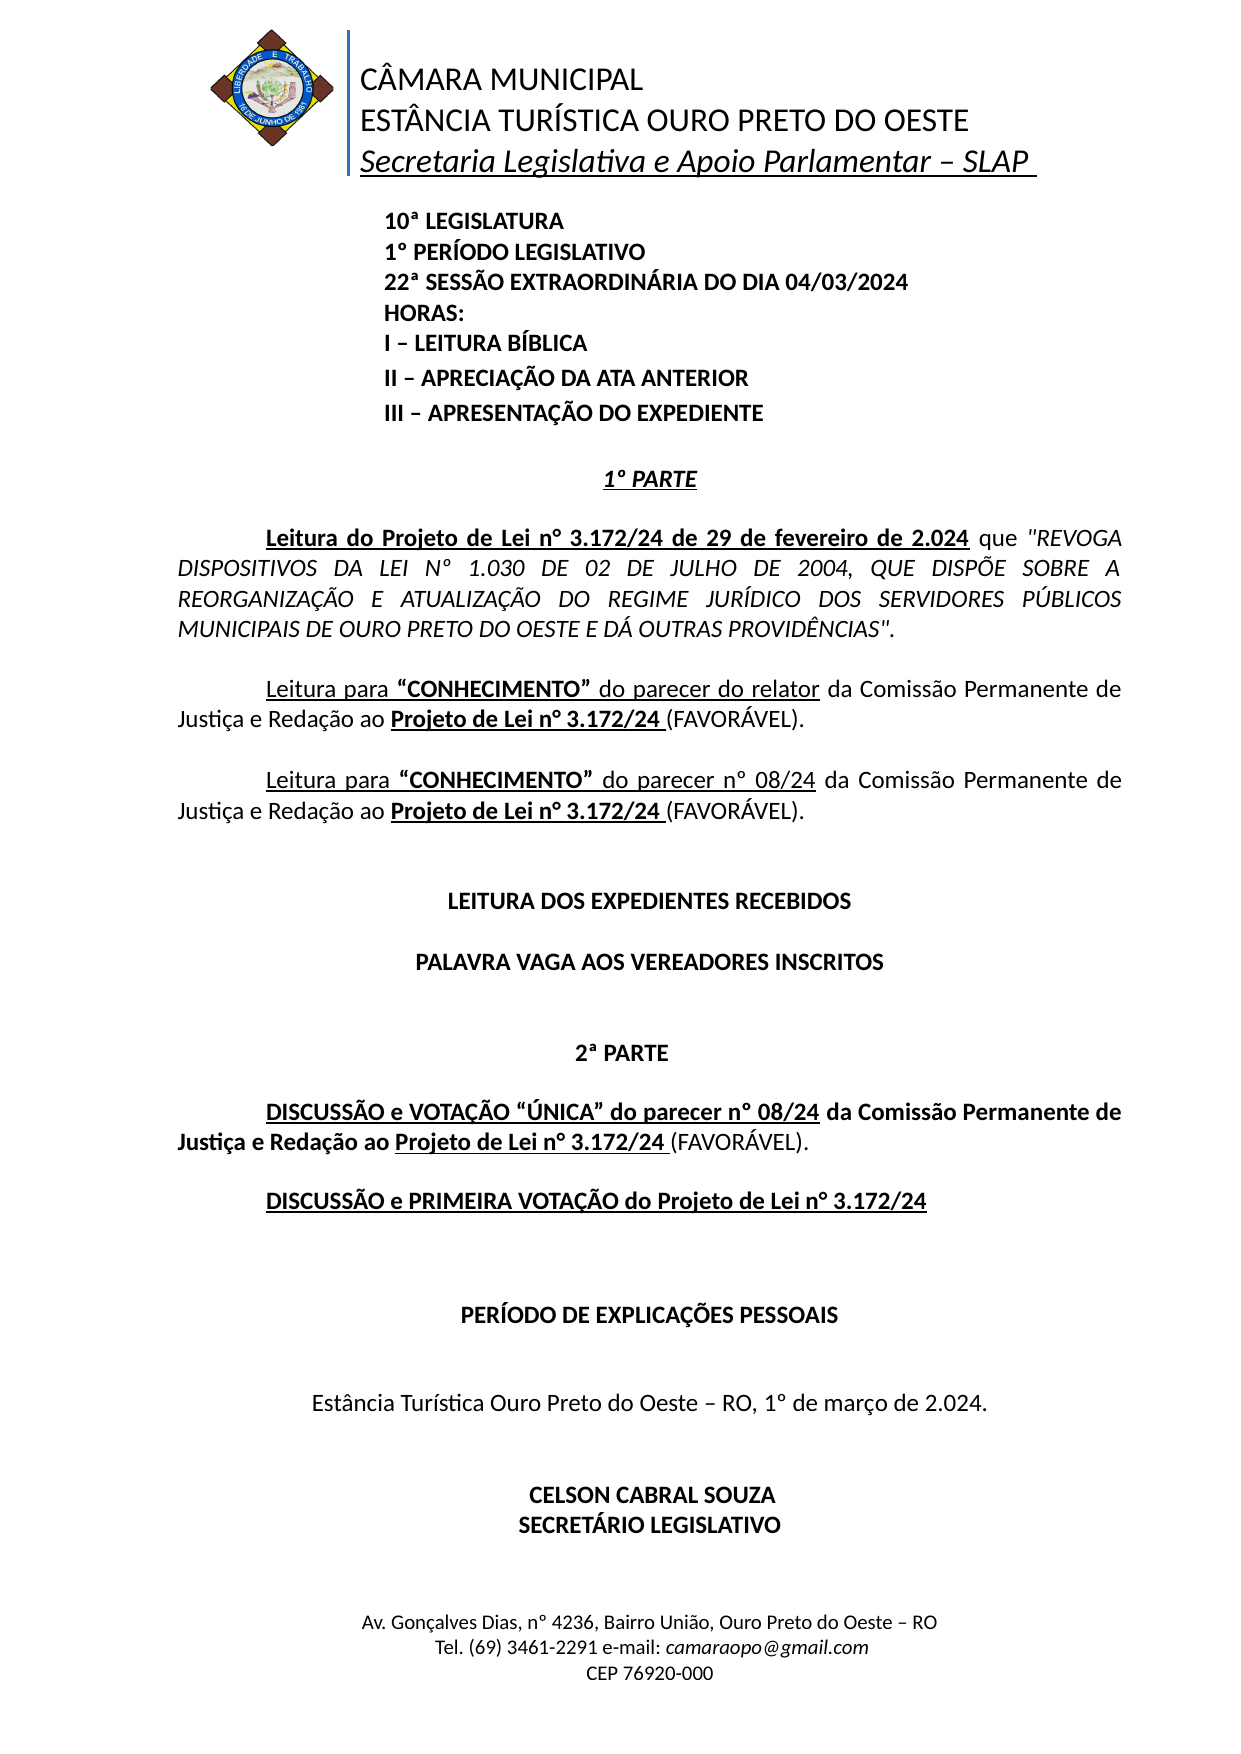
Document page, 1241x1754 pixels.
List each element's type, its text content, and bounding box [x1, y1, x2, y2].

text II – APRECIAÇÃO DA ATA ANTERIOR [384, 362, 1122, 393]
text Leitura para “CONHECIMENTO” do parecer nº 08/24 da Comissão Permanente de Justiça e Redação ao Projeto de Lei n° 3.172/24 (FAVORÁVEL). [177, 764, 1122, 826]
text HORAS: [384, 297, 1122, 327]
text 1º PERÍODO LEGISLATIVO [384, 236, 1122, 266]
text 1º PARTE [177, 463, 1122, 493]
text LEITURA DOS EXPEDIENTES RECEBIDOS [177, 885, 1122, 915]
text III – APRESENTAÇÃO DO EXPEDIENTE [384, 397, 1122, 428]
text CELSON CABRAL SOUZA [177, 1479, 1122, 1510]
text PERÍODO DE EXPLICAÇÕES PESSOAIS [177, 1299, 1122, 1330]
text DISCUSSÃO e PRIMEIRA VOTAÇÃO do Projeto de Lei n° 3.172/24 [177, 1185, 1122, 1216]
text Leitura do Projeto de Lei n° 3.172/24 de 29 de fevereiro de 2.024 que "REVOGA DISPOSITIVOS DA LEI Nº 1.030 DE 02 DE JULHO DE 2004, QUE DISPÕE SOBRE A REORGANIZAÇÃO E ATUALIZAÇÃO DO REGIME JURÍDICO DOS SERVIDORES PÚBLICOS MUNICIPAIS DE OURO PRETO DO OESTE E DÁ OUTRAS PROVIDÊNCIAS". [177, 522, 1122, 644]
text 2ª PARTE [177, 1037, 1122, 1068]
text DISCUSSÃO e VOTAÇÃO “ÚNICA” do parecer nº 08/24 da Comissão Permanente de Justiça e Redação ao Projeto de Lei n° 3.172/24 (FAVORÁVEL). [177, 1096, 1122, 1157]
text Leitura para “CONHECIMENTO” do parecer do relator da Comissão Permanente de Justiça e Redação ao Projeto de Lei n° 3.172/24 (FAVORÁVEL). [177, 673, 1122, 734]
text 22ª SESSÃO EXTRAORDINÁRIA DO DIA 04/03/2024 [384, 266, 1122, 297]
text 10ª LEGISLATURA [384, 205, 1122, 236]
text Estância Turística Ouro Preto do Oeste – RO, 1º de março de 2.024. [177, 1388, 1122, 1418]
text SECRETÁRIO LEGISLATIVO [177, 1510, 1122, 1540]
text I – LEITURA BÍBLICA [384, 327, 1122, 358]
text PALAVRA VAGA AOS VEREADORES INSCRITOS [177, 946, 1122, 976]
